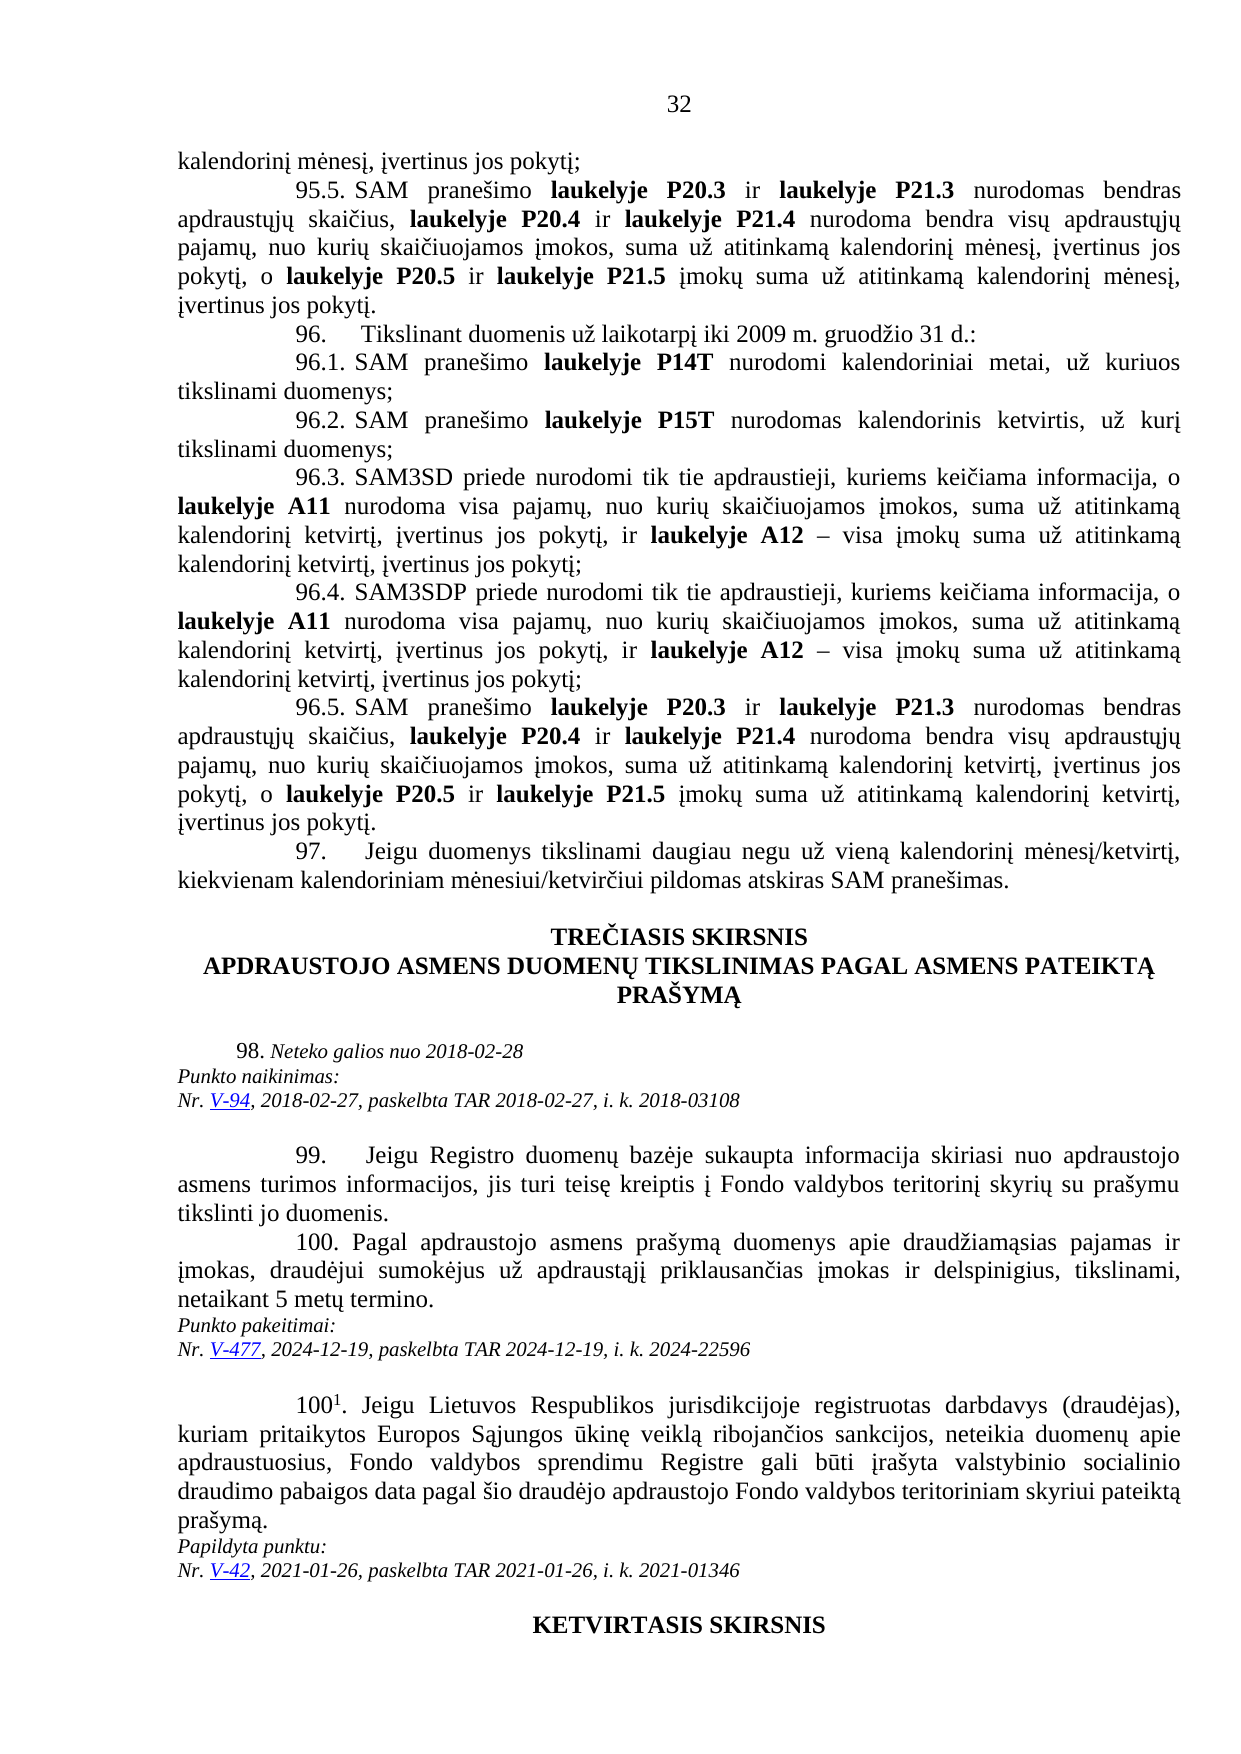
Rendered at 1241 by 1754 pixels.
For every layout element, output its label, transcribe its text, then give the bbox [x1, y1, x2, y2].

text kalendorinį mėnesį, įvertinus jos pokytį; [177, 146, 1181, 175]
text Papildyta punktu: [177, 1534, 1181, 1558]
text 96.5. SAM pranešimo laukelyje P20.3 ir laukelyje P21.3 nurodomas bendras apdraustųjų skaičius, laukelyje P20.4 ir laukelyje P21.4 nurodoma bendra visų apdraustųjų pajamų, nuo kurių skaičiuojamos įmokos, suma už atitinkamą kalendorinį ketvirtį, įvertinus jos pokytį, o laukelyje P20.5 ir laukelyje P21.5 įmokų suma už atitinkamą kalendorinį ketvirtį, įvertinus jos pokytį. [177, 692, 1181, 836]
text Apdraustojo asmens duomenų tikslinimas pagal asmens pateiktą prašymą [177, 951, 1181, 1009]
text Nr. V-477, 2024-12-19, paskelbta TAR 2024-12-19, i. k. 2024-22596 [177, 1337, 1181, 1361]
text 97. Jeigu duomenys tikslinami daugiau negu už vieną kalendorinį mėnesį/ketvirtį, kiekvienam kalendoriniam mėnesiui/ketvirčiui pildomas atskiras SAM pranešimas. [177, 836, 1181, 894]
text 96.1. SAM pranešimo laukelyje P14T nurodomi kalendoriniai metai, už kuriuos tikslinami duomenys; [177, 347, 1181, 405]
text TREČIASIS SKIRSNIS [177, 922, 1181, 951]
text 96.4. SAM3SDP priede nurodomi tik tie apdraustieji, kuriems keičiama informacija, o laukelyje A11 nurodoma visa pajamų, nuo kurių skaičiuojamos įmokos, suma už atitinkamą kalendorinį ketvirtį, įvertinus jos pokytį, ir laukelyje A12 – visa įmokų suma už atitinkamą kalendorinį ketvirtį, įvertinus jos pokytį; [177, 577, 1181, 692]
text 99. Jeigu Registro duomenų bazėje sukaupta informacija skiriasi nuo apdraustojo asmens turimos informacijos, jis turi teisę kreiptis į Fondo valdybos teritorinį skyrių su prašymu tikslinti jo duomenis. [177, 1141, 1181, 1227]
text 96.2. SAM pranešimo laukelyje P15T nurodomas kalendorinis ketvirtis, už kurį tikslinami duomenys; [177, 405, 1181, 462]
text 98. Neteko galios nuo 2018-02-28 [177, 1037, 1181, 1064]
text Punkto pakeitimai: [177, 1313, 1181, 1337]
text Nr. V-94, 2018-02-27, paskelbta TAR 2018-02-27, i. k. 2018-03108 [177, 1088, 1181, 1112]
text Nr. V-42, 2021-01-26, paskelbta TAR 2021-01-26, i. k. 2021-01346 [177, 1558, 1181, 1582]
text Punkto naikinimas: [177, 1064, 1181, 1088]
text 96.3. SAM3SD priede nurodomi tik tie apdraustieji, kuriems keičiama informacija, o laukelyje A11 nurodoma visa pajamų, nuo kurių skaičiuojamos įmokos, suma už atitinkamą kalendorinį ketvirtį, įvertinus jos pokytį, ir laukelyje A12 – visa įmokų suma už atitinkamą kalendorinį ketvirtį, įvertinus jos pokytį; [177, 462, 1181, 577]
text 95.5. SAM pranešimo laukelyje P20.3 ir laukelyje P21.3 nurodomas bendras apdraustųjų skaičius, laukelyje P20.4 ir laukelyje P21.4 nurodoma bendra visų apdraustųjų pajamų, nuo kurių skaičiuojamos įmokos, suma už atitinkamą kalendorinį mėnesį, įvertinus jos pokytį, o laukelyje P20.5 ir laukelyje P21.5 įmokų suma už atitinkamą kalendorinį mėnesį, įvertinus jos pokytį. [177, 175, 1181, 319]
text 96. Tikslinant duomenis už laikotarpį iki 2009 m. gruodžio 31 d.: [177, 319, 1181, 347]
text 1001. Jeigu Lietuvos Respublikos jurisdikcijoje registruotas darbdavys (draudėjas), kuriam pritaikytos Europos Sąjungos ūkinę veiklą ribojančios sankcijos, neteikia duomenų apie apdraustuosius, Fondo valdybos sprendimu Registre gali būti įrašyta valstybinio socialinio draudimo pabaigos data pagal šio draudėjo apdraustojo Fondo valdybos teritoriniam skyriui pateiktą prašymą. [177, 1390, 1181, 1534]
text KETVIRTASIS SKIRSNIS [177, 1611, 1181, 1639]
text 100. Pagal apdraustojo asmens prašymą duomenys apie draudžiamąsias pajamas ir įmokas, draudėjui sumokėjus už apdraustąjį priklausančias įmokas ir delspinigius, tikslinami, netaikant 5 metų termino. [177, 1227, 1181, 1313]
